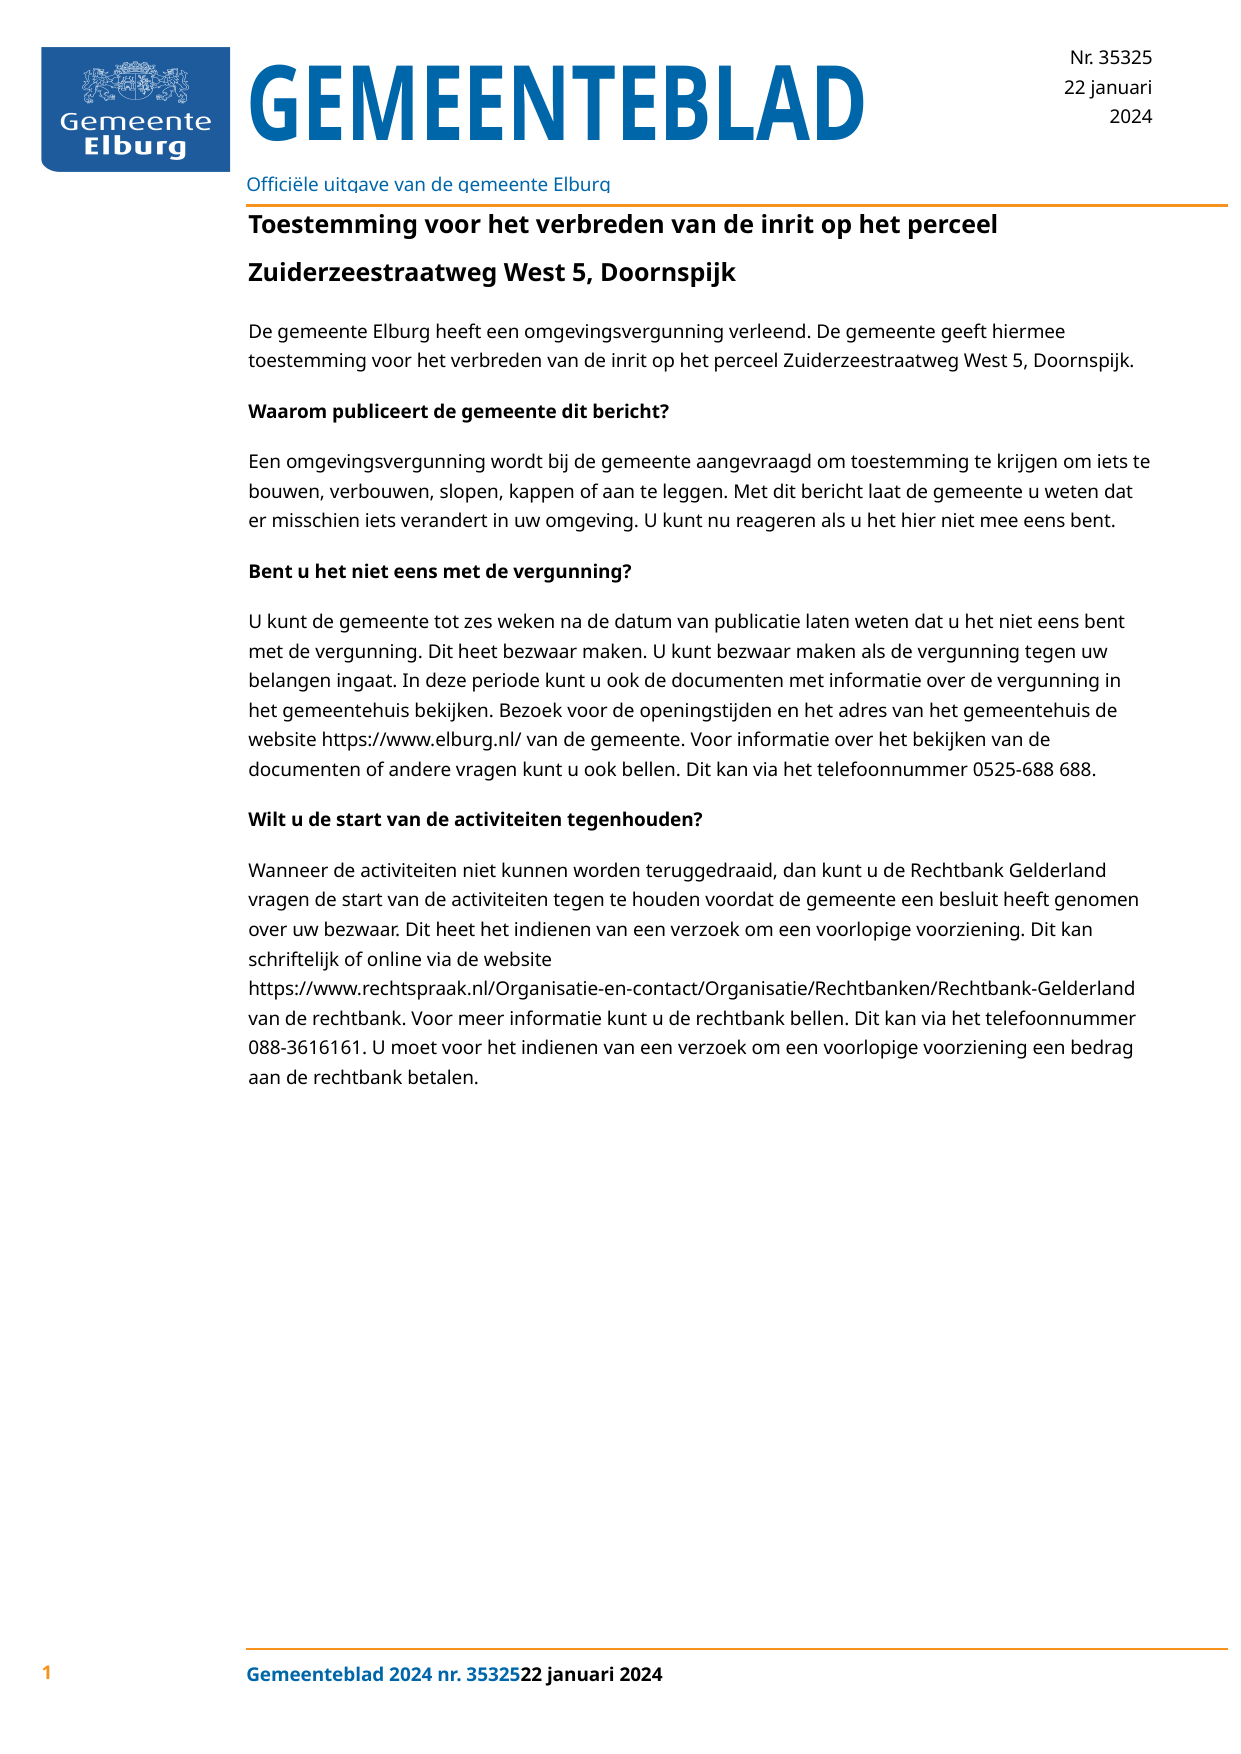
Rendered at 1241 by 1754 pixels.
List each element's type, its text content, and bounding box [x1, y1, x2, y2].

picture [41, 47, 231, 172]
text Bent u het niet eens met de vergunning? [248, 558, 1152, 584]
text Wanneer de activiteiten niet kunnen worden teruggedraaid, dan kunt u de Rechtbank Gelderland vragen de start van de activiteiten tegen te houden voordat de gemeente een besluit heeft genomen over uw bezwaar. Dit heet het indienen van een verzoek om een voorlopige voorziening. Dit kan schriftelijk of online via de website https://www.rechtspraak.nl/Organisatie-en-contact/Organisatie/Rechtbanken/Rechtbank-Gelderland van de rechtbank. Voor meer informatie kunt u de rechtbank bellen. Dit kan via het telefoonnummer 088-3616161. U moet voor het indienen van een verzoek om een voorlopige voorziening een bedrag aan de rechtbank betalen. [248, 857, 1152, 1090]
text Een omgevingsvergunning wordt bij de gemeente aangevraagd om toestemming te krijgen om iets te bouwen, verbouwen, slopen, kappen of aan te leggen. Met dit bericht laat de gemeente u weten dat er misschien iets verandert in uw omgeving. U kunt nu reageren als u het hier niet mee eens bent. [248, 448, 1152, 533]
text Waarom publiceert de gemeente dit bericht? [248, 398, 1152, 424]
text U kunt de gemeente tot zes weken na de datum van publicatie laten weten dat u het niet eens bent met de vergunning. Dit heet bezwaar maken. U kunt bezwaar maken als de vergunning tegen uw belangen ingaat. In deze periode kunt u ook de documenten met informatie over de vergunning in het gemeentehuis bekijken. Bezoek voor de openingstijden en het adres van het gemeentehuis de website https://www.elburg.nl/ van de gemeente. Voor informatie over het bekijken van de documenten of andere vragen kunt u ook bellen. Dit kan via het telefoonnummer 0525-688 688. [248, 608, 1152, 782]
text Wilt u de start van de activiteiten tegenhouden? [248, 807, 1152, 832]
text De gemeente Elburg heeft een omgevingsvergunning verleend. De gemeente geeft hiermee toestemming voor het verbreden van de inrit op het perceel Zuiderzeestraatweg West 5, Doornspijk. [248, 318, 1152, 373]
text Toestemming voor het verbreden van de inrit op het perceel Zuiderzeestraatweg West 5, Doornspijk [248, 207, 1152, 288]
